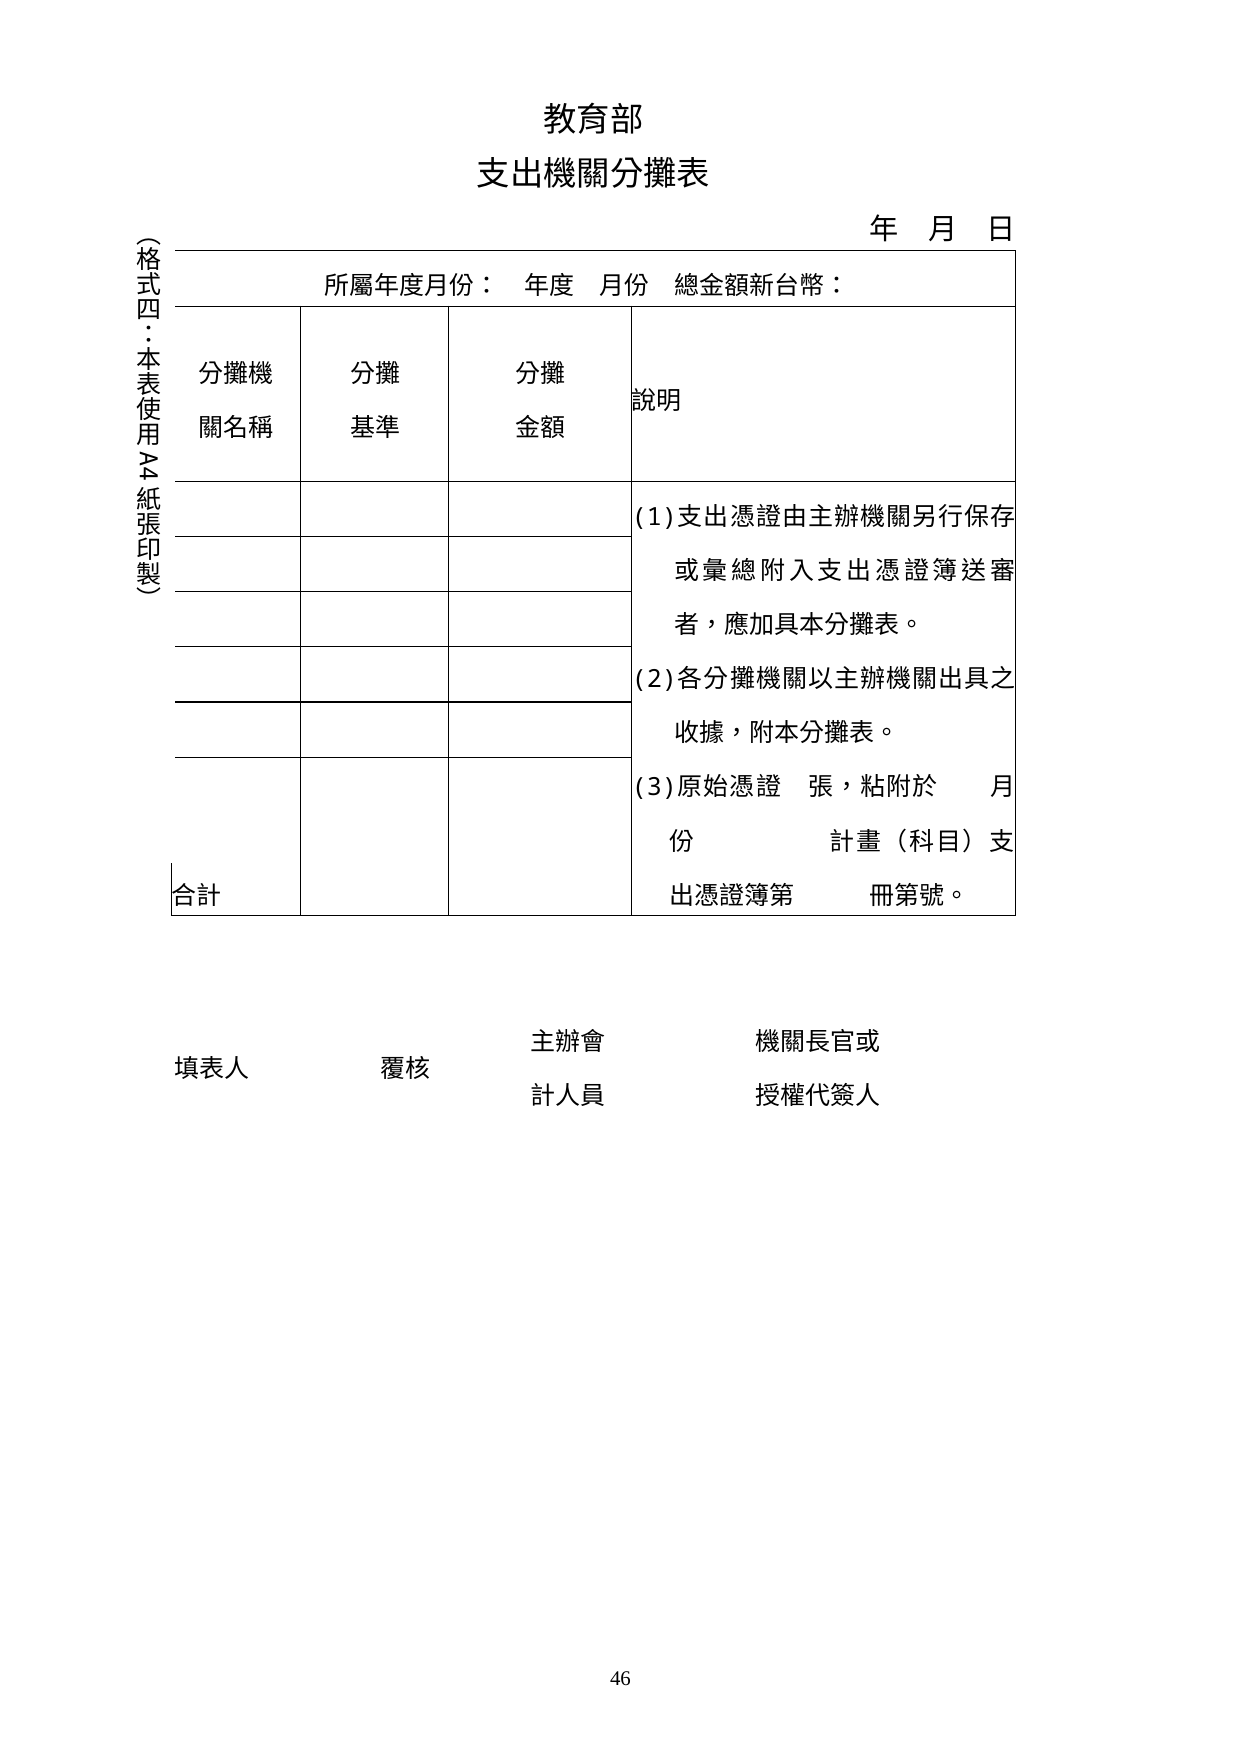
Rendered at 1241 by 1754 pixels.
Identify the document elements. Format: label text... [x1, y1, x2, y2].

table_cell 填表人 [171, 970, 378, 1152]
table_cell 分攤 基準 [301, 307, 448, 481]
table_cell [301, 758, 448, 915]
table_cell [449, 703, 631, 757]
table_cell [449, 647, 631, 701]
table_cell [891, 916, 1015, 970]
table_cell [171, 916, 301, 970]
table_cell [175, 537, 300, 591]
table_cell 說明 [632, 307, 1015, 481]
table_cell 機關長官或 授權代簽人 [753, 970, 1015, 1152]
table_cell [301, 482, 448, 536]
table_cell [632, 916, 891, 970]
table_cell [301, 916, 449, 970]
table_header 教育部 [171, 88, 1015, 142]
table_cell [449, 758, 631, 915]
table_cell 年 月 日 [111, 196, 1015, 863]
table_cell 合計 [172, 758, 300, 915]
table_cell [175, 592, 300, 646]
table_cell [175, 703, 300, 757]
table_cell [301, 592, 448, 646]
table_cell 支出機關分攤表 [171, 142, 1015, 196]
table_cell (1)支出憑證由主辦機關另行保存或彙總附入支出憑證簿送審者，應加具本分攤表。 (2)各分攤機關以主辦機關出具之收據，附本分攤表。 (3)原始憑證 張，粘附於 月份 計畫（科目）支出憑證簿第 冊第號。 [632, 482, 1015, 915]
table_cell [301, 537, 448, 591]
table_cell [175, 647, 300, 701]
table_cell [449, 916, 632, 970]
table_cell [449, 482, 631, 536]
table_cell 分攤 金額 [449, 307, 631, 481]
table_cell [175, 482, 300, 536]
table_cell 覆核 [378, 970, 528, 1152]
table_cell 所屬年度月份： 年度 月份 總金額新台幣： [175, 251, 1015, 306]
table_cell [301, 703, 448, 757]
table_cell [449, 592, 631, 646]
table_cell 分攤機 關名稱 [175, 307, 300, 481]
table_cell [449, 537, 631, 591]
table_cell [301, 647, 448, 701]
table_cell 主辦會 計人員 [528, 970, 753, 1152]
